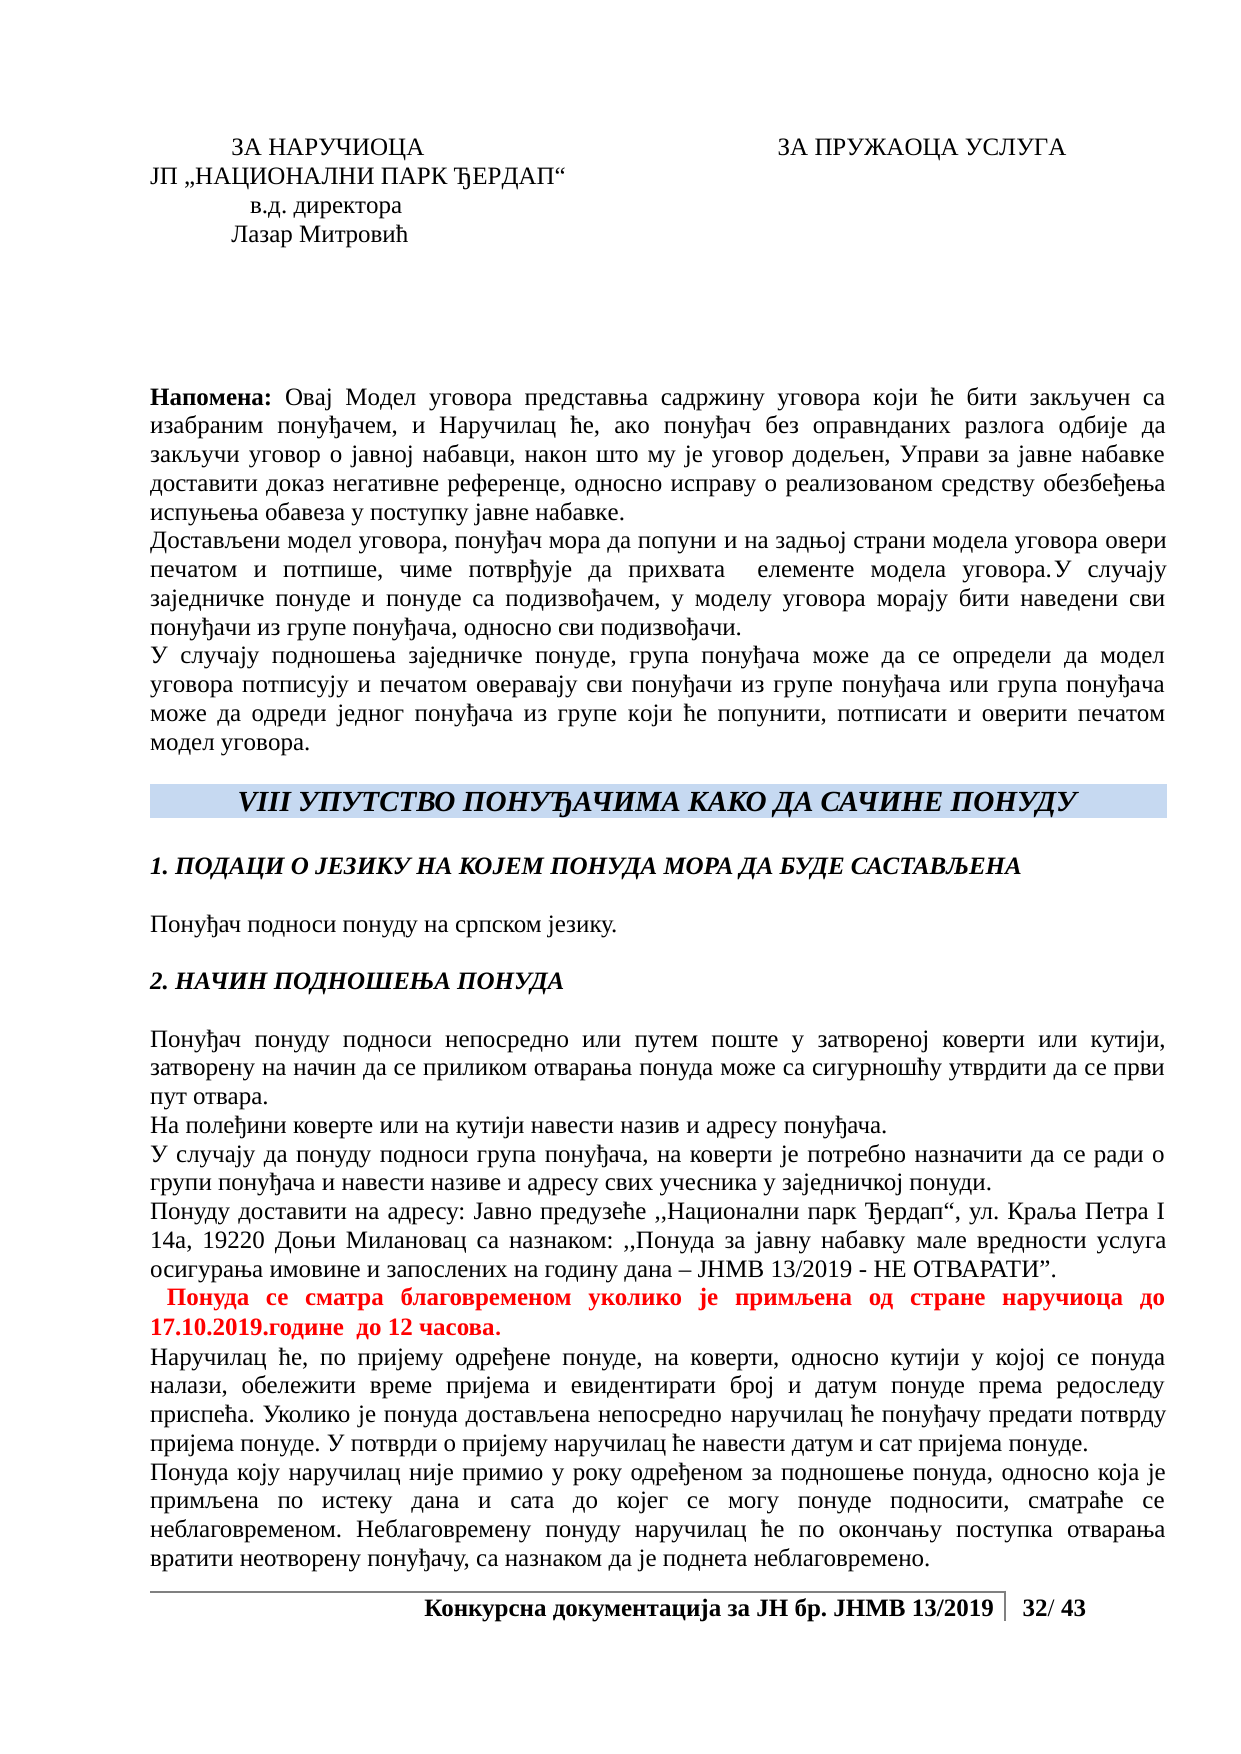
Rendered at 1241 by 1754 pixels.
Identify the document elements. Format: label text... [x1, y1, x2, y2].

text 1. ПОДАЦИ О ЈЕЗИКУ НА КОЈЕМ ПОНУДА МОРА ДА БУДЕ САСТАВЉЕНА [150, 851, 1167, 880]
text У случају подношења заједничке понуде, група понуђача може да се определи да модел уговора потписују и печатом оверавају сви понуђачи из групе понуђача или група понуђача може да одреди једног понуђача из групе који ће попунити, потписати и оверити печатом модел уговора. [150, 640, 1167, 755]
text VIII УПУТСТВО ПОНУЂАЧИМА КАКО ДА САЧИНЕ ПОНУДУ [150, 784, 1167, 818]
text ЈП „НАЦИОНАЛНИ ПАРК ЂЕРДАП“ [150, 161, 1167, 190]
text Напомена: Овај Модел уговора представња садржину уговора који ће бити закључен са изабраним понуђачем, и Наручилац ће, ако понуђач без оправнданих разлога одбије да закључи уговор о јавној набавци, након што му је уговор додељен, Управи за јавне набавке доставити доказ негативне референце, односно исправу о реализованом средству обезбеђења испуњења обавеза у поступку јавне набавке. [150, 382, 1167, 525]
text Достављени модел уговора, понуђач мора да попуни и на задњој страни модела уговора овери печатом и потпише, чиме потврђује да прихвата елементе модела уговора.У случају заједничке понуде и понуде са подизвођачем, у моделу уговора морају бити наведени сви понуђачи из групе понуђача, односно сви подизвођачи. [150, 525, 1167, 640]
text Понуђач понуду подноси непосредно или путем поште у затвореној коверти или кутији, затворену на начин да се приликом отварања понуда може са сигурношћу утврдити да се први пут отвара. [150, 1024, 1167, 1110]
text 2. НАЧИН ПОДНОШЕЊА ПОНУДА [150, 966, 1167, 995]
text ЗА НАРУЧИОЦА ЗА ПРУЖАОЦА УСЛУГА [150, 132, 1167, 161]
text Понуда се сматра благовременом уколико је примљена од стране наручиоца до 17.10.2019.године до 12 часова. [150, 1282, 1167, 1342]
text У случају да понуду подноси група понуђача, на коверти је потребно назначити да се ради о групи понуђача и навести називе и адресу свих учесника у заједничкој понуди. [150, 1139, 1167, 1196]
text На полеђини коверте или на кутији навести назив и адресу понуђача. [150, 1110, 1167, 1139]
text Лазар Митровић [150, 219, 1167, 247]
text в.д. директора [150, 190, 1167, 219]
text Наручилац ће, по пријему одређене понуде, на коверти, односно кутији у којој се понуда налази, обележити време пријема и евидентирати број и датум понуде према редоследу приспећа. Уколико је понуда достављена непосредно наручилац ће понуђачу предати потврду пријема понуде. У потврди о пријему наручилац ће навести датум и сат пријема понуде. [150, 1342, 1167, 1457]
text Понуда коју наручилац није примио у року одређеном за подношење понуда, односно која је примљена по истеку дана и сата до којег се могу понуде подносити, сматраће се неблаговременом. Неблаговремену понуду наручилац ће по окончању поступка отварања вратити неотворену понуђачу, са назнаком да је поднета неблаговремено. [150, 1457, 1167, 1572]
text Понуду доставити на адресу: Јавно предузеће ,,Национални парк Ђердап“, ул. Краља Петра I 14а, 19220 Доњи Милановац са назнаком: ,,Понуда за јавну набавку мале вредности услуга осигурања имовине и запослених на годину дана – ЈНМВ 13/2019 - НЕ ОТВАРАТИ”. [150, 1196, 1167, 1282]
text Понуђач подноси понуду на српском језику. [150, 909, 1167, 937]
